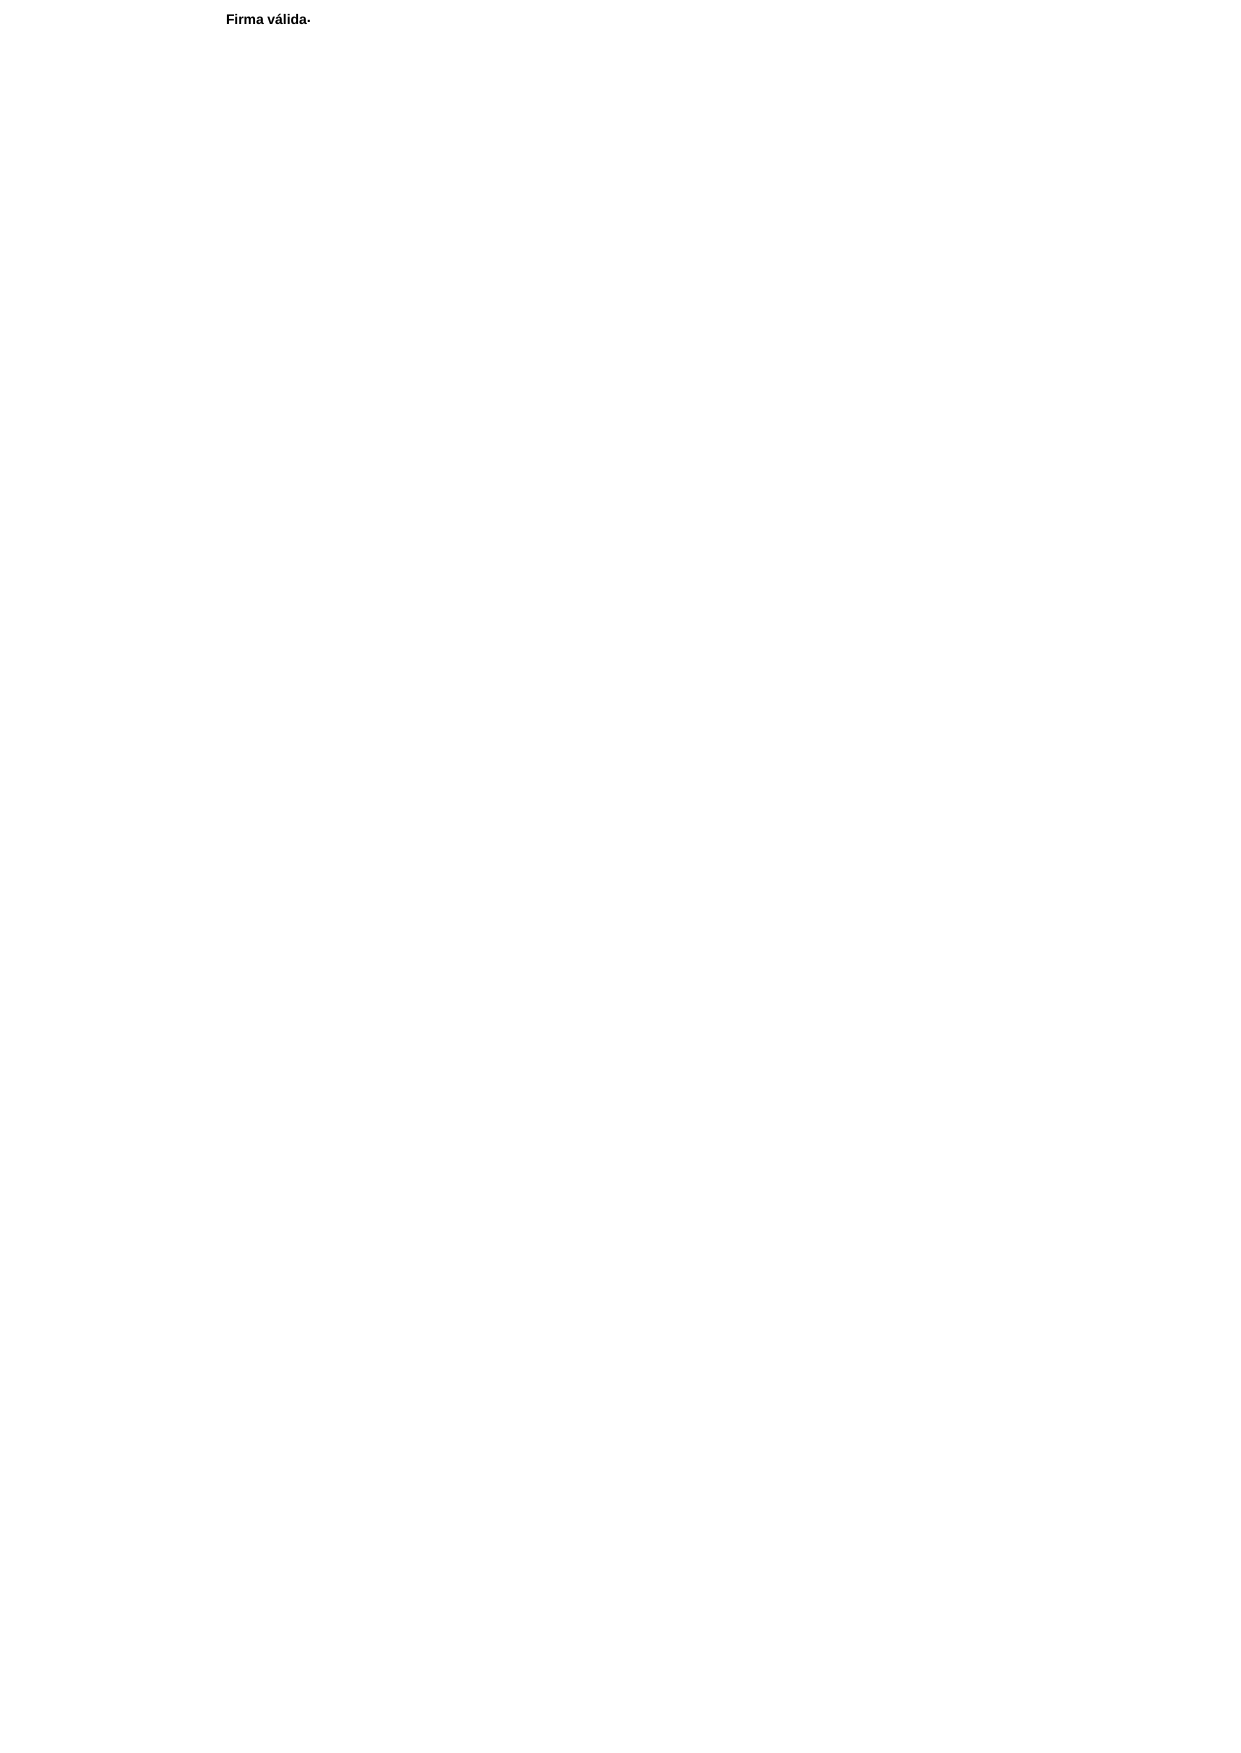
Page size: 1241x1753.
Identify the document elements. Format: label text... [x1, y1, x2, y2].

text Firma válida. [226, 0, 1090, 28]
